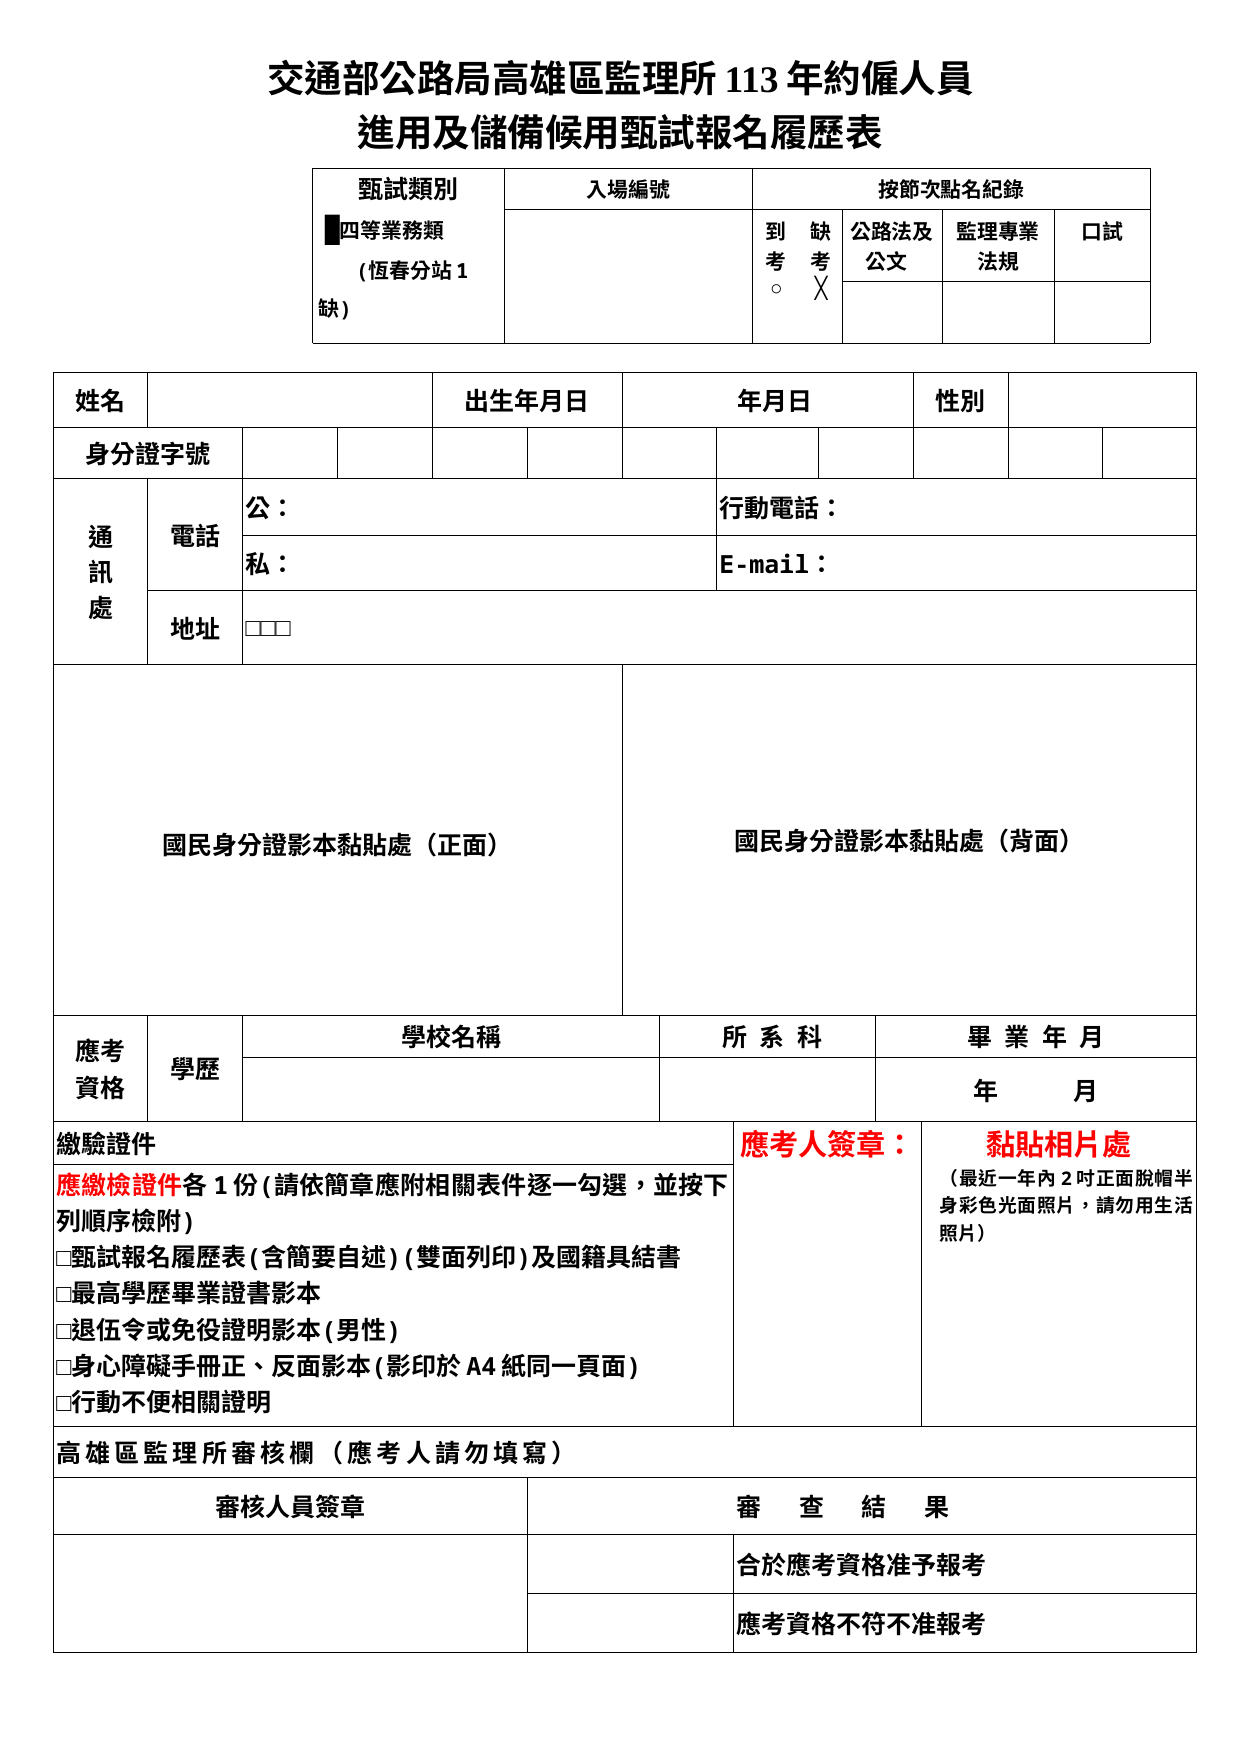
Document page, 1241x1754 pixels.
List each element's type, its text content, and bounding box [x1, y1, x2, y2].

table_header 甄試類別 █四等業務類 (恆春分站1缺) [313, 169, 504, 343]
table_cell [623, 428, 716, 478]
table_cell [1009, 428, 1102, 478]
table_header [1009, 373, 1196, 427]
table_header 出生年月日 [433, 373, 622, 427]
table_cell [505, 210, 752, 343]
table_cell [528, 1594, 733, 1652]
table_cell 監理專業法規 [943, 210, 1054, 281]
table_header [148, 373, 432, 427]
table_cell 地址 [148, 591, 242, 664]
table_header 性別 [914, 373, 1008, 427]
table_cell 審 查 結 果 [528, 1478, 1196, 1534]
table_cell 畢 業 年 月 [876, 1016, 1196, 1057]
table_cell [660, 1058, 875, 1121]
table_cell 所 系 科 [660, 1016, 875, 1057]
table_cell [843, 282, 942, 343]
table_cell 應繳檢證件各1份(請依簡章應附相關表件逐一勾選，並按下列順序檢附) □甄試報名履歷表(含簡要自述)(雙面列印)及國籍具結書 □最高學歷畢業證書影本 □退伍令或免役證明影本(男性) □身心障礙手冊正、反面影本(影印於A4紙同一頁面) □行動不便相關證明 [54, 1165, 733, 1426]
table_cell [338, 428, 432, 478]
table_cell [943, 282, 1054, 343]
table_cell [243, 428, 337, 478]
table_header 入場編號 [505, 169, 752, 209]
table_cell 通 訊 處 [54, 479, 147, 664]
table_cell 學校名稱 [243, 1016, 659, 1057]
table_cell 缺 考 ╳ [800, 210, 842, 343]
table_cell 年 月 [876, 1058, 1196, 1121]
table_header 年月日 [623, 373, 913, 427]
table_cell 國民身分證影本黏貼處（背面） [623, 665, 1196, 1015]
table_cell □□□ [243, 591, 1196, 664]
table_cell [243, 1058, 659, 1121]
table_cell 身分證字號 [54, 428, 242, 478]
table_header 姓名 [54, 373, 147, 427]
table_header 按節次點名紀錄 [753, 169, 1150, 209]
table_cell [717, 428, 818, 478]
table_cell 應考資格不符不准報考 [734, 1594, 1196, 1652]
table_cell 應考 資格 [54, 1016, 147, 1121]
table_cell [54, 1535, 527, 1652]
table_cell 到 考 ○ [753, 210, 800, 343]
table_cell [528, 1535, 733, 1592]
table_cell 電話 [148, 479, 242, 590]
text 進用及儲備候用甄試報名履歷表 [59, 113, 1181, 155]
table_cell E-mail： [717, 536, 1196, 590]
table_cell 公： [243, 479, 716, 535]
table_cell 繳驗證件 [54, 1122, 733, 1164]
table_cell 私： [243, 536, 716, 590]
table_cell 行動電話： [717, 479, 1196, 535]
table_cell [914, 428, 1008, 478]
table_cell 審核人員簽章 [54, 1478, 527, 1534]
table_cell 黏貼相片處 （最近一年內2吋正面脫帽半身彩色光面照片，請勿用生活照片） [922, 1122, 1196, 1426]
table_cell [1055, 282, 1150, 343]
table_cell 公路法及公文 [843, 210, 942, 281]
table_cell 應考人簽章： [734, 1122, 921, 1426]
text 交通部公路局高雄區監理所113年約僱人員 [59, 59, 1181, 101]
table_cell 國民身分證影本黏貼處（正面） [54, 665, 622, 1015]
table_cell [433, 428, 527, 478]
table_cell [528, 428, 622, 478]
table_cell 口試 [1055, 210, 1150, 281]
table_cell 合於應考資格准予報考 [734, 1535, 1196, 1592]
table_cell [1103, 428, 1196, 478]
table_cell 學歷 [148, 1016, 242, 1121]
table_cell 高雄區監理所審核欄（應考人請勿填寫） [54, 1427, 1196, 1477]
table_cell [819, 428, 913, 478]
